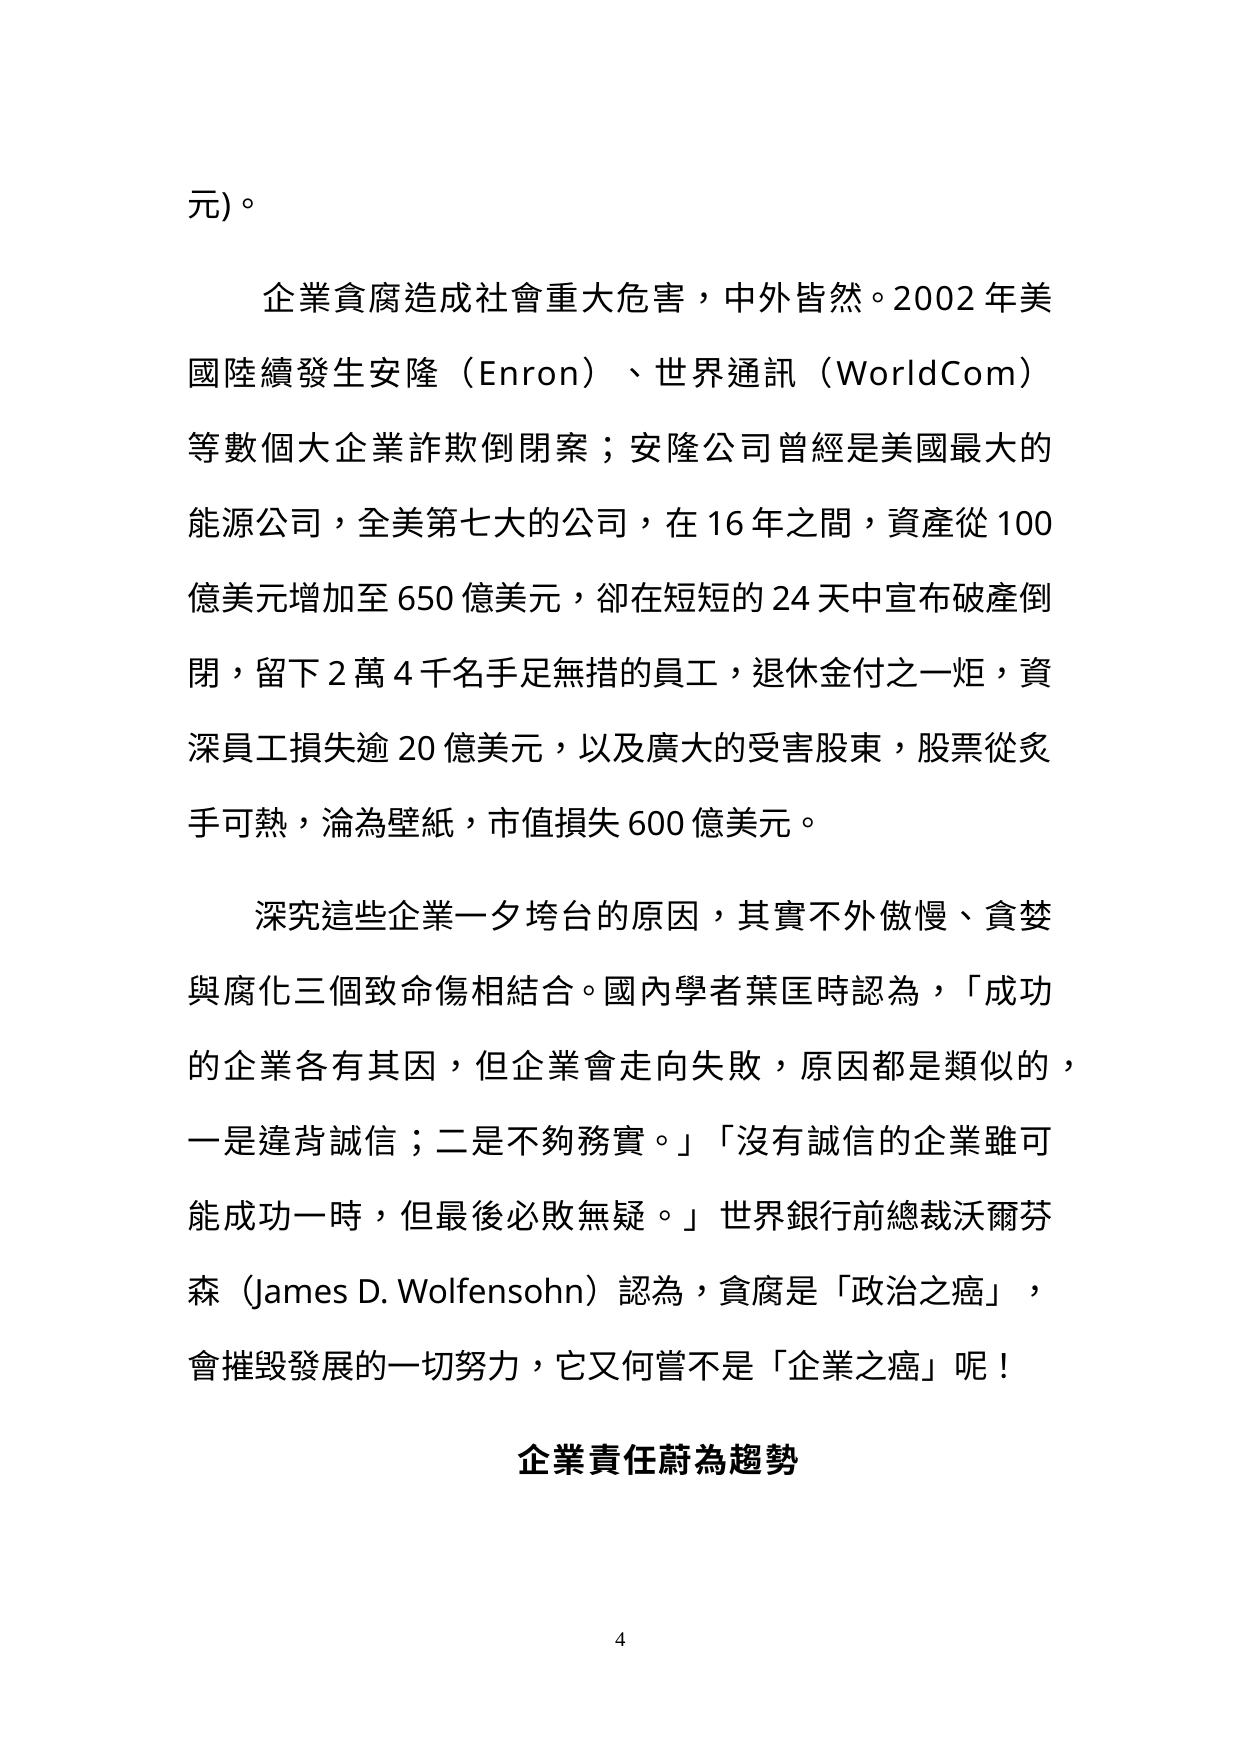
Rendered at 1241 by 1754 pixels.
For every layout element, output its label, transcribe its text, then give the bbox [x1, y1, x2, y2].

text 近十年來，幾件廣受矚目的企業不法舞弊案，損失金額動輒數十億至數百億元，光是力霸集團弊案，損失金額就高達新臺幣（下同）731億6,000萬元。其他發生的案件，例如：東隆五金、博達、台鳳、廣三集團(順大裕、台中商銀)、中興銀等案，分別以不實財務報表、非常規交易、操縱市場、內線交易、利用關係人非法交易、洗錢、虛設行號等手法牟取不法利益，金額高達434億7,469萬餘元。換句話說，這些年來企業貪腐案件造成社會的損失超過1,166億元，遠遠超過公部門同時期貪污案件查獲的貪瀆總金額(約333億元)。 [187, 164, 1053, 239]
text 深究這些企業一夕垮台的原因，其實不外傲慢、貪婪與腐化三個致命傷相結合。國內學者葉匡時認為，「成功的企業各有其因，但企業會走向失敗，原因都是類似的，一是違背誠信；二是不夠務實。」「沒有誠信的企業雖可能成功一時，但最後必敗無疑。」世界銀行前總裁沃爾芬森（James D. Wolfensohn）認為，貪腐是「政治之癌」，會摧毁發展的一切努力，它又何嘗不是「企業之癌」呢！ [187, 877, 1053, 1402]
text 企業貪腐造成社會重大危害，中外皆然。2002年美國陸續發生安隆（Enron）、世界通訊（WorldCom）等數個大企業詐欺倒閉案；安隆公司曾經是美國最大的能源公司，全美第七大的公司，在16年之間，資產從100億美元增加至650億美元，卻在短短的24天中宣布破產倒閉，留下2萬4千名手足無措的員工，退休金付之一炬，資深員工損失逾20億美元，以及廣大的受害股東，股票從炙手可熱，淪為壁紙，市值損失600億美元。 [187, 258, 1053, 858]
text 企業責任蔚為趨勢 [187, 1421, 1053, 1496]
